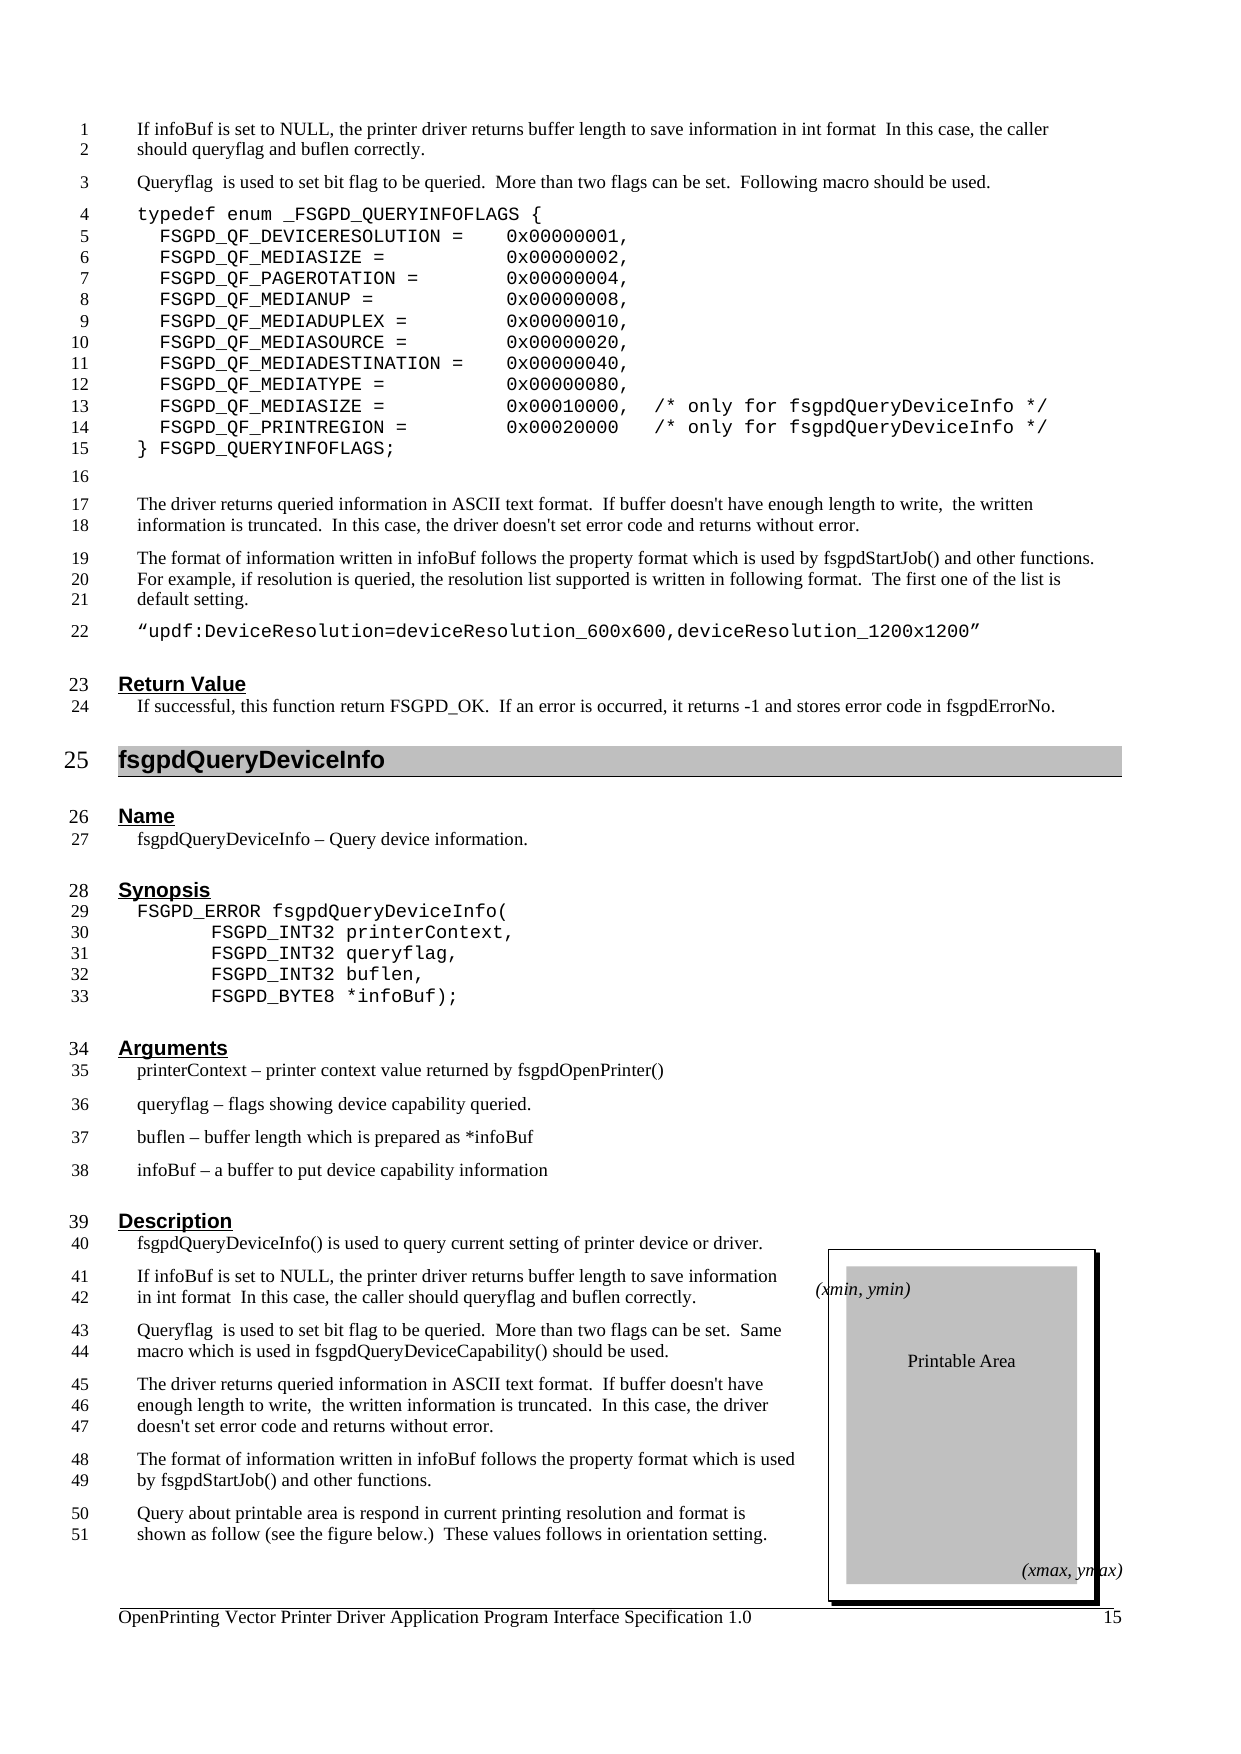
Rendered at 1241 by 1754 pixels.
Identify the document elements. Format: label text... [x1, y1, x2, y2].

text queryflag – flags showing device capability queried. [137, 1093, 1103, 1114]
text infoBuf – a buffer to put device capability information [137, 1160, 1103, 1181]
subtitle Arguments [118, 1037, 1122, 1060]
text If successful, this function return FSGPD_OK. If an error is occurred, it returns -1 and stores error code in fsgpdErrorNo. [137, 696, 1103, 717]
text Queryflag is used to set bit flag to be queried. More than two flags can be set. Following macro should be used. [137, 172, 1103, 193]
subtitle fsgpdQueryDeviceInfo [118, 746, 1122, 776]
text fsgpdQueryDeviceInfo – Query device information. [137, 828, 1103, 849]
text Query about printable area is respond in current printing resolution and format is shown as follow (see the figure below.) These values follows in orientation setting. [137, 1503, 828, 1544]
text printerContext – printer context value returned by fsgpdOpenPrinter() [137, 1060, 1103, 1081]
text typedef enum _FSGPD_QUERYINFOFLAGS { FSGPD_QF_DEVICERESOLUTION = 0x00000001, FSGPD_QF_MEDIASIZE = 0x00000002, FSGPD_QF_PAGEROTATION = 0x00000004, FSGPD_QF_MEDIANUP = 0x00000008, FSGPD_QF_MEDIADUPLEX = 0x00000010, FSGPD_QF_MEDIASOURCE = 0x00000020, FSGPD_QF_MEDIADESTINATION = 0x00000040, FSGPD_QF_MEDIATYPE = 0x00000080, FSGPD_QF_MEDIASIZE = 0x00010000, /* only for fsgpdQueryDeviceInfo */ FSGPD_QF_PRINTREGION = 0x00020000 /* only for fsgpdQueryDeviceInfo */ } FSGPD_QUERYINFOFLAGS; [137, 205, 1103, 460]
subtitle Description [118, 1210, 1122, 1233]
text fsgpdQueryDeviceInfo() is used to query current setting of printer device or driver. [137, 1233, 1103, 1254]
text FSGPD_ERROR fsgpdQueryDeviceInfo( FSGPD_INT32 printerContext, FSGPD_INT32 queryflag, FSGPD_INT32 buflen, FSGPD_BYTE8 *infoBuf); [137, 901, 1103, 1008]
text Queryflag is used to set bit flag to be queried. More than two flags can be set. Same macro which is used in fsgpdQueryDeviceCapability() should be used. [137, 1320, 828, 1362]
text “updf:DeviceResolution=deviceResolution_600x600,deviceResolution_1200x1200” [137, 622, 1103, 643]
text buflen – buffer length which is prepared as *infoBuf [137, 1127, 1103, 1147]
text If infoBuf is set to NULL, the printer driver returns buffer length to save information in int format In this case, the caller should queryflag and buflen correctly. [137, 118, 1103, 159]
subtitle Return Value [118, 673, 1122, 696]
text The format of information written in infoBuf follows the property format which is used by fsgpdStartJob() and other functions. For example, if resolution is queried, the resolution list supported is written in following format. The first one of the list is default setting. [137, 547, 1103, 610]
subtitle Synopsis [118, 878, 1122, 901]
subtitle Name [118, 805, 1122, 828]
text If infoBuf is set to NULL, the printer driver returns buffer length to save information in int format In this case, the caller should queryflag and buflen correctly. [137, 1266, 828, 1308]
text The driver returns queried information in ASCII text format. If buffer doesn't have enough length to write, the written information is truncated. In this case, the driver doesn't set error code and returns without error. [137, 1374, 828, 1436]
text The format of information written in infoBuf follows the property format which is used by fsgpdStartJob() and other functions. [137, 1449, 828, 1490]
text The driver returns queried information in ASCII text format. If buffer doesn't have enough length to write, the written information is truncated. In this case, the driver doesn't set error code and returns without error. [137, 493, 1103, 535]
